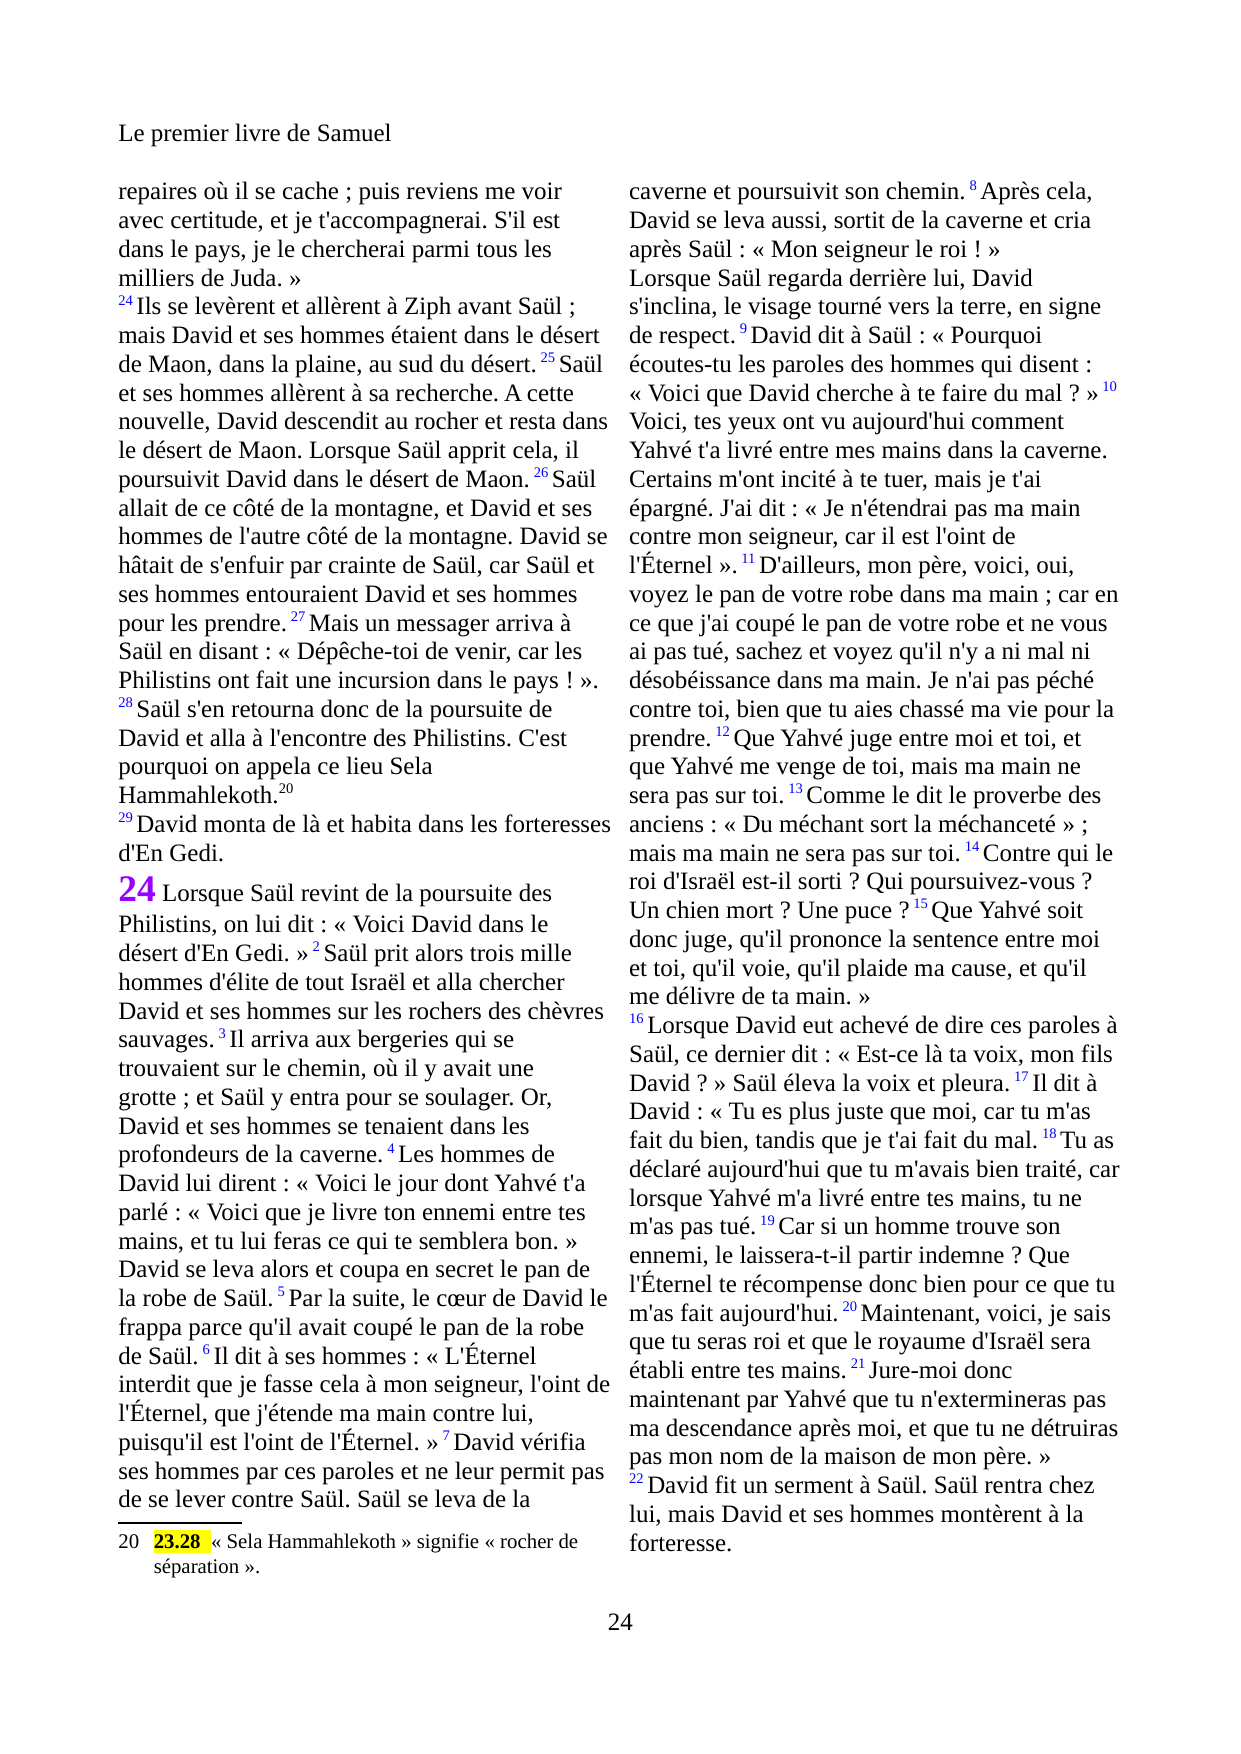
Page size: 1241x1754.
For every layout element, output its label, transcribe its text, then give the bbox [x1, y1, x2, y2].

text 29 David monta de là et habita dans les forteresses d'En Gedi. [118, 809, 611, 866]
text 22 David fit un serment à Saül. Saül rentra chez lui, mais David et ses hommes montèrent à la forteresse. [629, 1470, 1122, 1556]
text repaires où il se cache ; puis reviens me voir avec certitude, et je t'accompagnerai. S'il est dans le pays, je le chercherai parmi tous les milliers de Juda. » [118, 176, 611, 291]
text 24 Lorsque Saül revint de la poursuite des Philistins, on lui dit : « Voici David dans le désert d'En Gedi. » 2 Saül prit alors trois mille hommes d'élite de tout Israël et alla chercher David et ses hommes sur les rochers des chèvres sauvages. 3 Il arriva aux bergeries qui se trouvaient sur le chemin, où il y avait une grotte ; et Saül y entra pour se soulager. Or, David et ses hommes se tenaient dans les profondeurs de la caverne. 4 Les hommes de David lui dirent : « Voici le jour dont Yahvé t'a parlé : « Voici que je livre ton ennemi entre tes mains, et tu lui feras ce qui te semblera bon. » David se leva alors et coupa en secret le pan de la robe de Saül. 5 Par la suite, le cœur de David le frappa parce qu'il avait coupé le pan de la robe de Saül. 6 Il dit à ses hommes : « L'Éternel interdit que je fasse cela à mon seigneur, l'oint de l'Éternel, que j'étende ma main contre lui, puisqu'il est l'oint de l'Éternel. » 7 David vérifia ses hommes par ces paroles et ne leur permit pas de se lever contre Saül. Saül se leva de la [118, 866, 611, 1513]
text 16 Lorsque David eut achevé de dire ces paroles à Saül, ce dernier dit : « Est-ce là ta voix, mon fils David ? » Saül éleva la voix et pleura. 17 Il dit à David : « Tu es plus juste que moi, car tu m'as fait du bien, tandis que je t'ai fait du mal. 18 Tu as déclaré aujourd'hui que tu m'avais bien traité, car lorsque Yahvé m'a livré entre tes mains, tu ne m'as pas tué. 19 Car si un homme trouve son ennemi, le laissera-t-il partir indemne ? Que l'Éternel te récompense donc bien pour ce que tu m'as fait aujourd'hui. 20 Maintenant, voici, je sais que tu seras roi et que le royaume d'Israël sera établi entre tes mains. 21 Jure-moi donc maintenant par Yahvé que tu n'extermineras pas ma descendance après moi, et que tu ne détruiras pas mon nom de la maison de mon père. » [629, 1010, 1122, 1470]
text 23.28 « Sela Hammahlekoth » signifie « rocher de séparation ». [118, 1529, 611, 1578]
text Lorsque Saül regarda derrière lui, David s'inclina, le visage tourné vers la terre, en signe de respect. 9 David dit à Saül : « Pourquoi écoutes-tu les paroles des hommes qui disent : « Voici que David cherche à te faire du mal ? » 10 Voici, tes yeux ont vu aujourd'hui comment Yahvé t'a livré entre mes mains dans la caverne. Certains m'ont incité à te tuer, mais je t'ai épargné. J'ai dit : « Je n'étendrai pas ma main contre mon seigneur, car il est l'oint de l'Éternel ». 11 D'ailleurs, mon père, voici, oui, voyez le pan de votre robe dans ma main ; car en ce que j'ai coupé le pan de votre robe et ne vous ai pas tué, sachez et voyez qu'il n'y a ni mal ni désobéissance dans ma main. Je n'ai pas péché contre toi, bien que tu aies chassé ma vie pour la prendre. 12 Que Yahvé juge entre moi et toi, et que Yahvé me venge de toi, mais ma main ne sera pas sur toi. 13 Comme le dit le proverbe des anciens : « Du méchant sort la méchanceté » ; mais ma main ne sera pas sur toi. 14 Contre qui le roi d'Israël est-il sorti ? Qui poursuivez-vous ? Un chien mort ? Une puce ? 15 Que Yahvé soit donc juge, qu'il prononce la sentence entre moi et toi, qu'il voie, qu'il plaide ma cause, et qu'il me délivre de ta main. » [629, 263, 1122, 1010]
text 24 Ils se levèrent et allèrent à Ziph avant Saül ; mais David et ses hommes étaient dans le désert de Maon, dans la plaine, au sud du désert. 25 Saül et ses hommes allèrent à sa recherche. A cette nouvelle, David descendit au rocher et resta dans le désert de Maon. Lorsque Saül apprit cela, il poursuivit David dans le désert de Maon. 26 Saül allait de ce côté de la montagne, et David et ses hommes de l'autre côté de la montagne. David se hâtait de s'enfuir par crainte de Saül, car Saül et ses hommes entouraient David et ses hommes pour les prendre. 27 Mais un messager arriva à Saül en disant : « Dépêche-toi de venir, car les Philistins ont fait une incursion dans le pays ! ». 28 Saül s'en retourna donc de la poursuite de David et alla à l'encontre des Philistins. C'est pourquoi on appela ce lieu Sela Hammahlekoth. [118, 291, 611, 809]
text caverne et poursuivit son chemin. 8 Après cela, David se leva aussi, sortit de la caverne et cria après Saül : « Mon seigneur le roi ! » [629, 176, 1122, 263]
